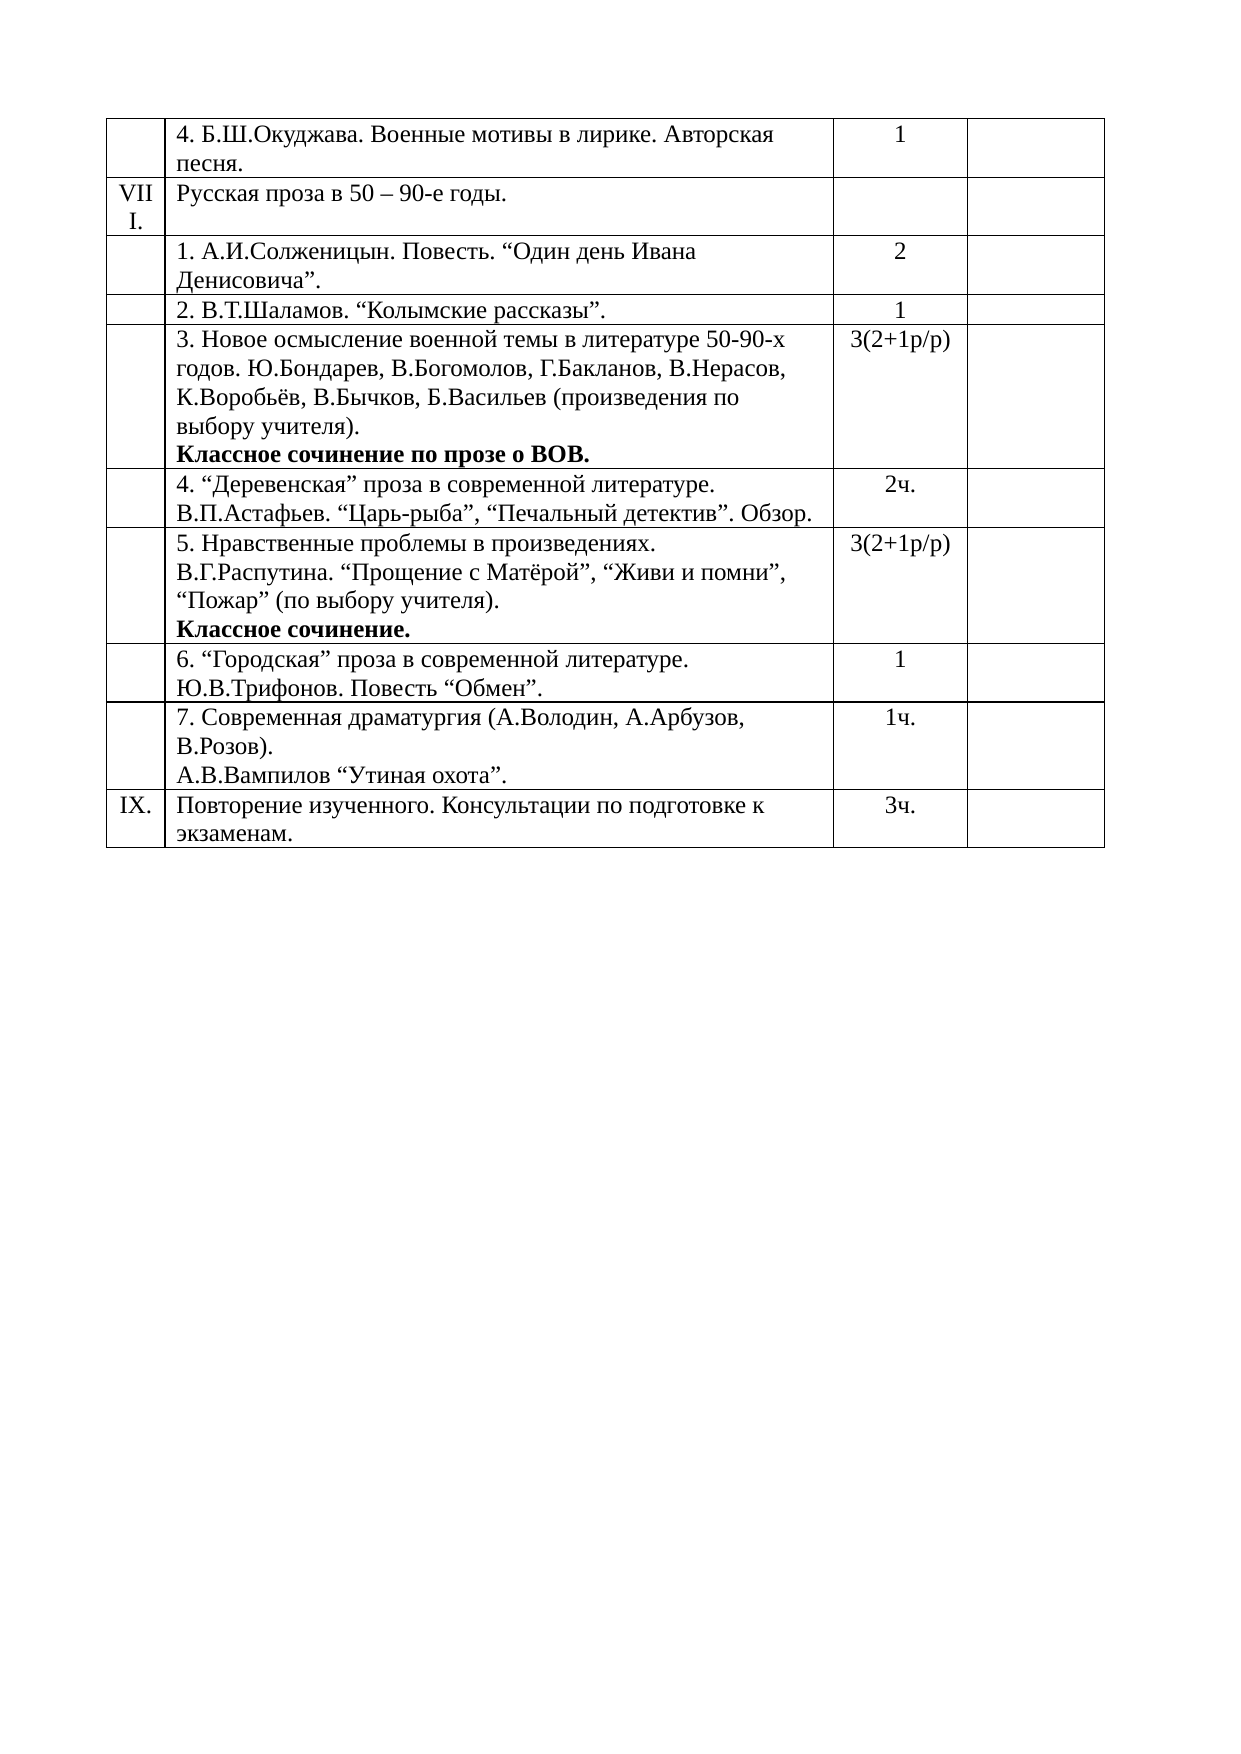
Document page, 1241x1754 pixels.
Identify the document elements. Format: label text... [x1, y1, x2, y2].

table_cell IX. [107, 790, 164, 847]
table_cell 3(2+1р/р) [834, 528, 967, 643]
table_cell 3ч. [834, 790, 967, 847]
table_cell 4. Б.Ш.Окуджава. Военные мотивы в лирике. Авторская песня. [166, 119, 833, 177]
table_cell [107, 236, 164, 294]
table_cell [968, 790, 1104, 847]
table_cell [107, 119, 164, 177]
table_cell 2. В.Т.Шаламов. “Колымские рассказы”. [166, 295, 833, 323]
table_cell VIII. [107, 178, 164, 235]
table_cell 1 [834, 644, 967, 701]
table_cell [968, 325, 1104, 468]
table_cell 3. Новое осмысление военной темы в литературе 50-90-х годов. Ю.Бондарев, В.Богомолов, Г.Бакланов, В.Нерасов, К.Воробьёв, В.Бычков, Б.Васильев (произведения по выбору учителя). Классное сочинение по прозе о ВОВ. [166, 325, 833, 468]
table_cell 3(2+1р/р) [834, 325, 967, 468]
table_cell [107, 295, 164, 323]
table_cell [107, 644, 164, 701]
table_cell [107, 469, 164, 527]
table_cell 2ч. [834, 469, 967, 527]
table_cell [107, 325, 164, 468]
table_cell 1 [834, 119, 967, 177]
table_cell [968, 295, 1104, 323]
table_cell 7. Современная драматургия (А.Володин, А.Арбузов, В.Розов). А.В.Вампилов “Утиная охота”. [166, 703, 833, 789]
table_cell Русская проза в 50 – 90-е годы. [166, 178, 833, 235]
table_cell 5. Нравственные проблемы в произведениях. В.Г.Распутина. “Прощение с Матёрой”, “Живи и помни”, “Пожар” (по выбору учителя). Классное сочинение. [166, 528, 833, 643]
table_cell 6. “Городская” проза в современной литературе. Ю.В.Трифонов. Повесть “Обмен”. [166, 644, 833, 701]
table_cell [834, 178, 967, 235]
table_cell [968, 236, 1104, 294]
table_cell 4. “Деревенская” проза в современной литературе. В.П.Астафьев. “Царь-рыба”, “Печальный детектив”. Обзор. [166, 469, 833, 527]
table_cell 2 [834, 236, 967, 294]
table_cell [968, 178, 1104, 235]
table_cell Повторение изученного. Консультации по подготовке к экзаменам. [166, 790, 833, 847]
table_cell [968, 644, 1104, 701]
table_cell [968, 703, 1104, 789]
table_cell 1. А.И.Солженицын. Повесть. “Один день Ивана Денисовича”. [166, 236, 833, 294]
table_cell [968, 469, 1104, 527]
table_cell 1 [834, 295, 967, 323]
table_cell [107, 528, 164, 643]
table_cell [968, 528, 1104, 643]
table_cell 1ч. [834, 703, 967, 789]
table_cell [968, 119, 1104, 177]
table_cell [107, 703, 164, 789]
